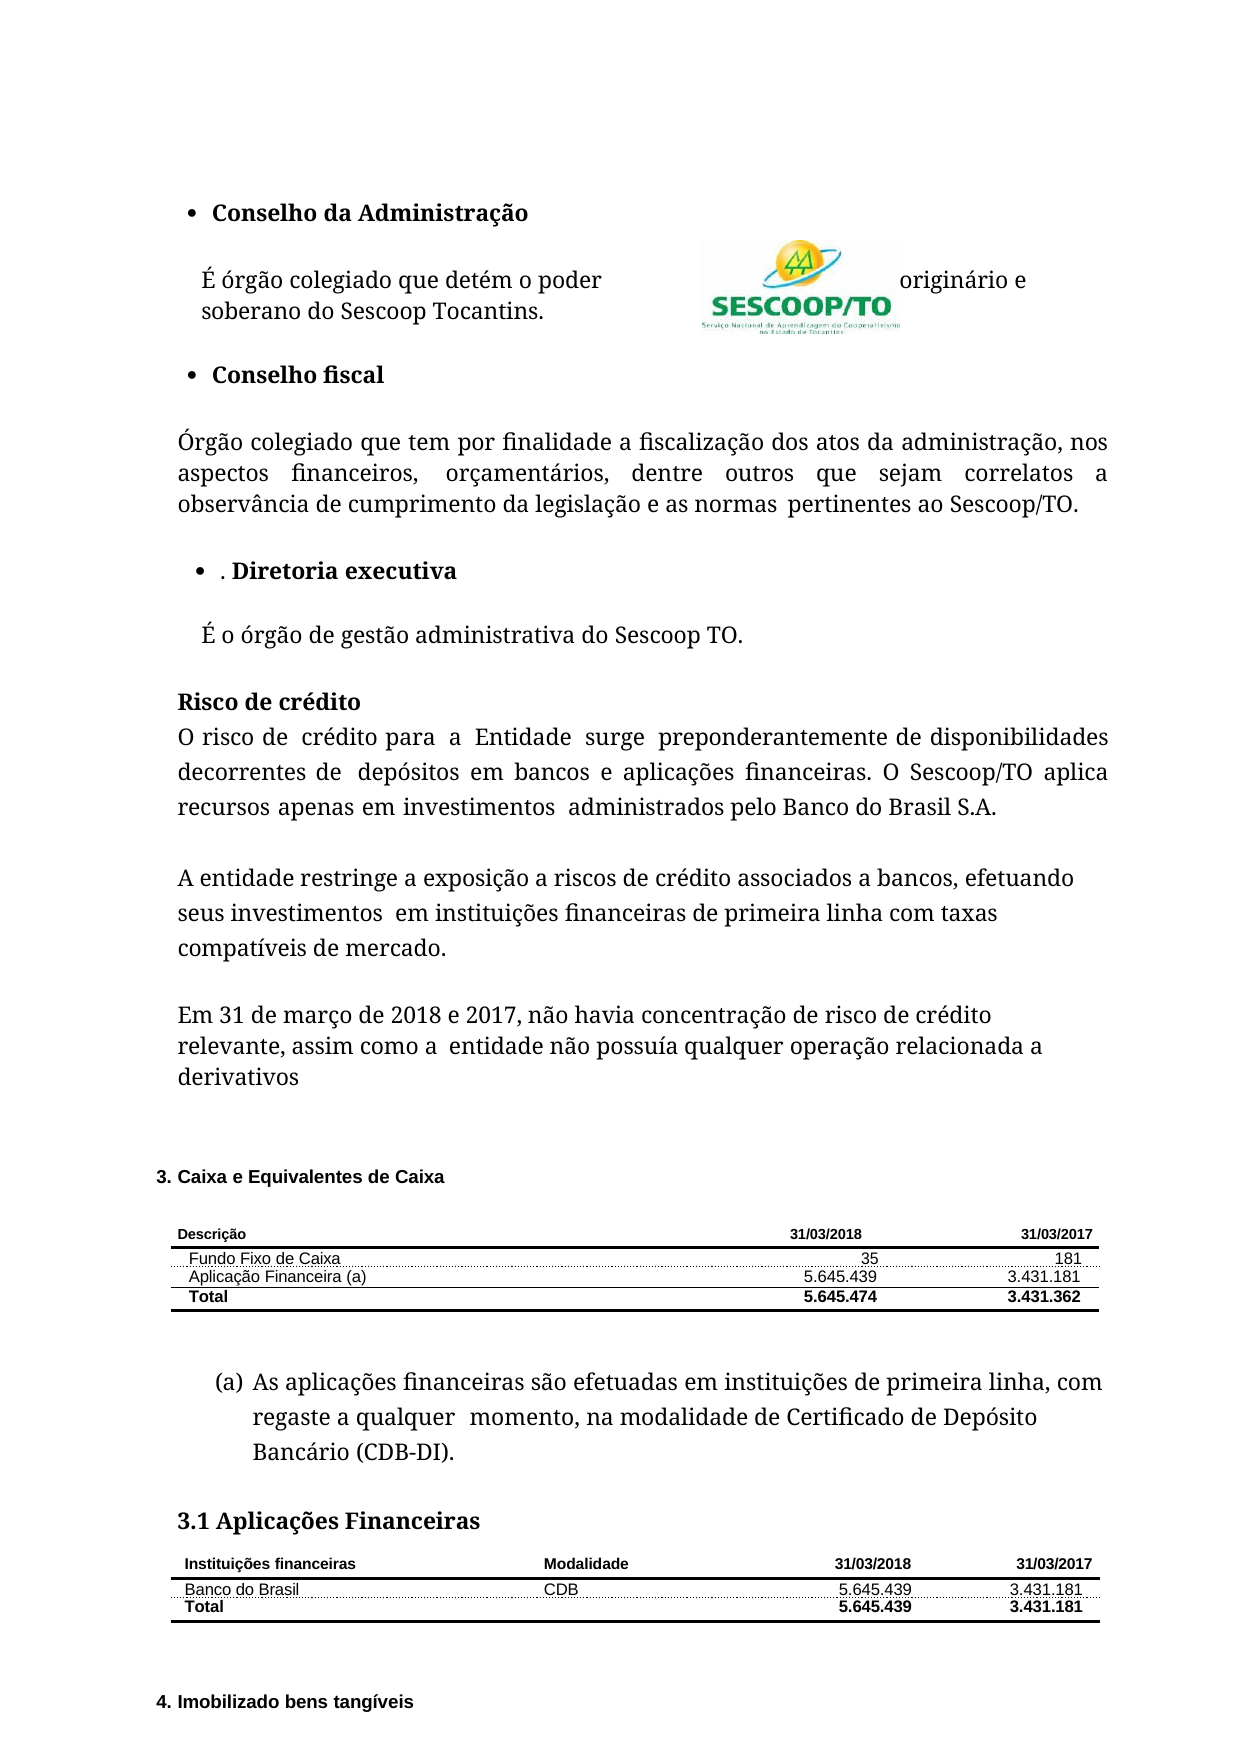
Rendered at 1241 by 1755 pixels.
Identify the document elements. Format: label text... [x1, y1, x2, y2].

text O risco de crédito para a Entidade surge preponderantemente de disponibilidades decorrentes de depósitos em bancos e aplicações financeiras. O Sescoop/TO aplica recursos apenas em investimentos administrados pelo Banco do Brasil S.A. [177, 721, 1108, 822]
table_cell [488, 1597, 732, 1620]
table_cell 35 [579, 1249, 943, 1266]
table_cell 31/03/2017 [961, 1544, 1100, 1577]
subtitle Risco de crédito [177, 686, 1122, 717]
text A entidade restringe a exposição a riscos de crédito associados a bancos, efetuando seus investimentos em instituições financeiras de primeira linha com taxas compatíveis de mercado. [177, 862, 1099, 963]
table_header 31/03/2017 [943, 1217, 1099, 1246]
text Órgão colegiado que tem por finalidade a fiscalização dos atos da administração, nos aspectos financeiros, orçamentários, dentre outros que sejam correlatos a observância de cumprimento da legislação e as normas pertinentes ao Sescoop/TO. [177, 426, 1108, 519]
table_cell 3.431.362 [943, 1288, 1099, 1309]
table_cell 3.431.181 [961, 1580, 1100, 1597]
list . Diretoria executiva [196, 555, 1122, 586]
table_header 3.1 Aplicações Financeiras [171, 1497, 488, 1543]
table_header 31/03/2018 [579, 1217, 943, 1246]
table_cell Fundo Fixo de Caixa [171, 1249, 579, 1266]
table_cell Instituições financeiras [171, 1544, 488, 1577]
text É órgão colegiado que detém o poder originário e soberano do Sescoop Tocantins. [201, 264, 701, 326]
list As aplicações financeiras são efetuadas em instituições de primeira linha, com regaste a qualquer momento, na modalidade de Certificado de Depósito Bancário (CDB-DI). [215, 1366, 1108, 1467]
table_cell 3.431.181 [961, 1597, 1100, 1620]
table_cell Aplicação Financeira (a) [171, 1266, 579, 1286]
table_cell Total [171, 1288, 579, 1309]
text É o órgão de gestão administrativa do Sescoop TO. [201, 618, 1122, 650]
table_cell 5.645.439 [732, 1597, 961, 1620]
text Em 31 de março de 2018 e 2017, não havia concentração de risco de crédito relevante, assim como a entidade não possuía qualquer operação relacionada a derivativos [177, 998, 1099, 1092]
list Conselho da Administração [188, 197, 1122, 228]
table_cell CDB [488, 1580, 732, 1597]
text É órgão colegiado que detém o poder originário e soberano do Sescoop Tocantins. [900, 264, 1122, 326]
table_cell 181 [943, 1249, 1099, 1266]
table_cell 5.645.439 [732, 1580, 961, 1597]
table_cell Total [171, 1597, 488, 1620]
table_cell Banco do Brasil [171, 1580, 488, 1597]
table_header [488, 1497, 1100, 1543]
list Imobilizado bens tangíveis [156, 1691, 1122, 1712]
table_cell Modalidade [488, 1544, 732, 1577]
table_cell 3.431.181 [943, 1266, 1099, 1286]
table_header Descrição [171, 1217, 579, 1246]
list Caixa e Equivalentes de Caixa [156, 1166, 1122, 1188]
table_cell 5.645.439 [579, 1266, 943, 1286]
list Conselho fiscal [188, 359, 1122, 390]
table_cell 5.645.474 [579, 1288, 943, 1309]
table_cell 31/03/2018 [732, 1544, 961, 1577]
